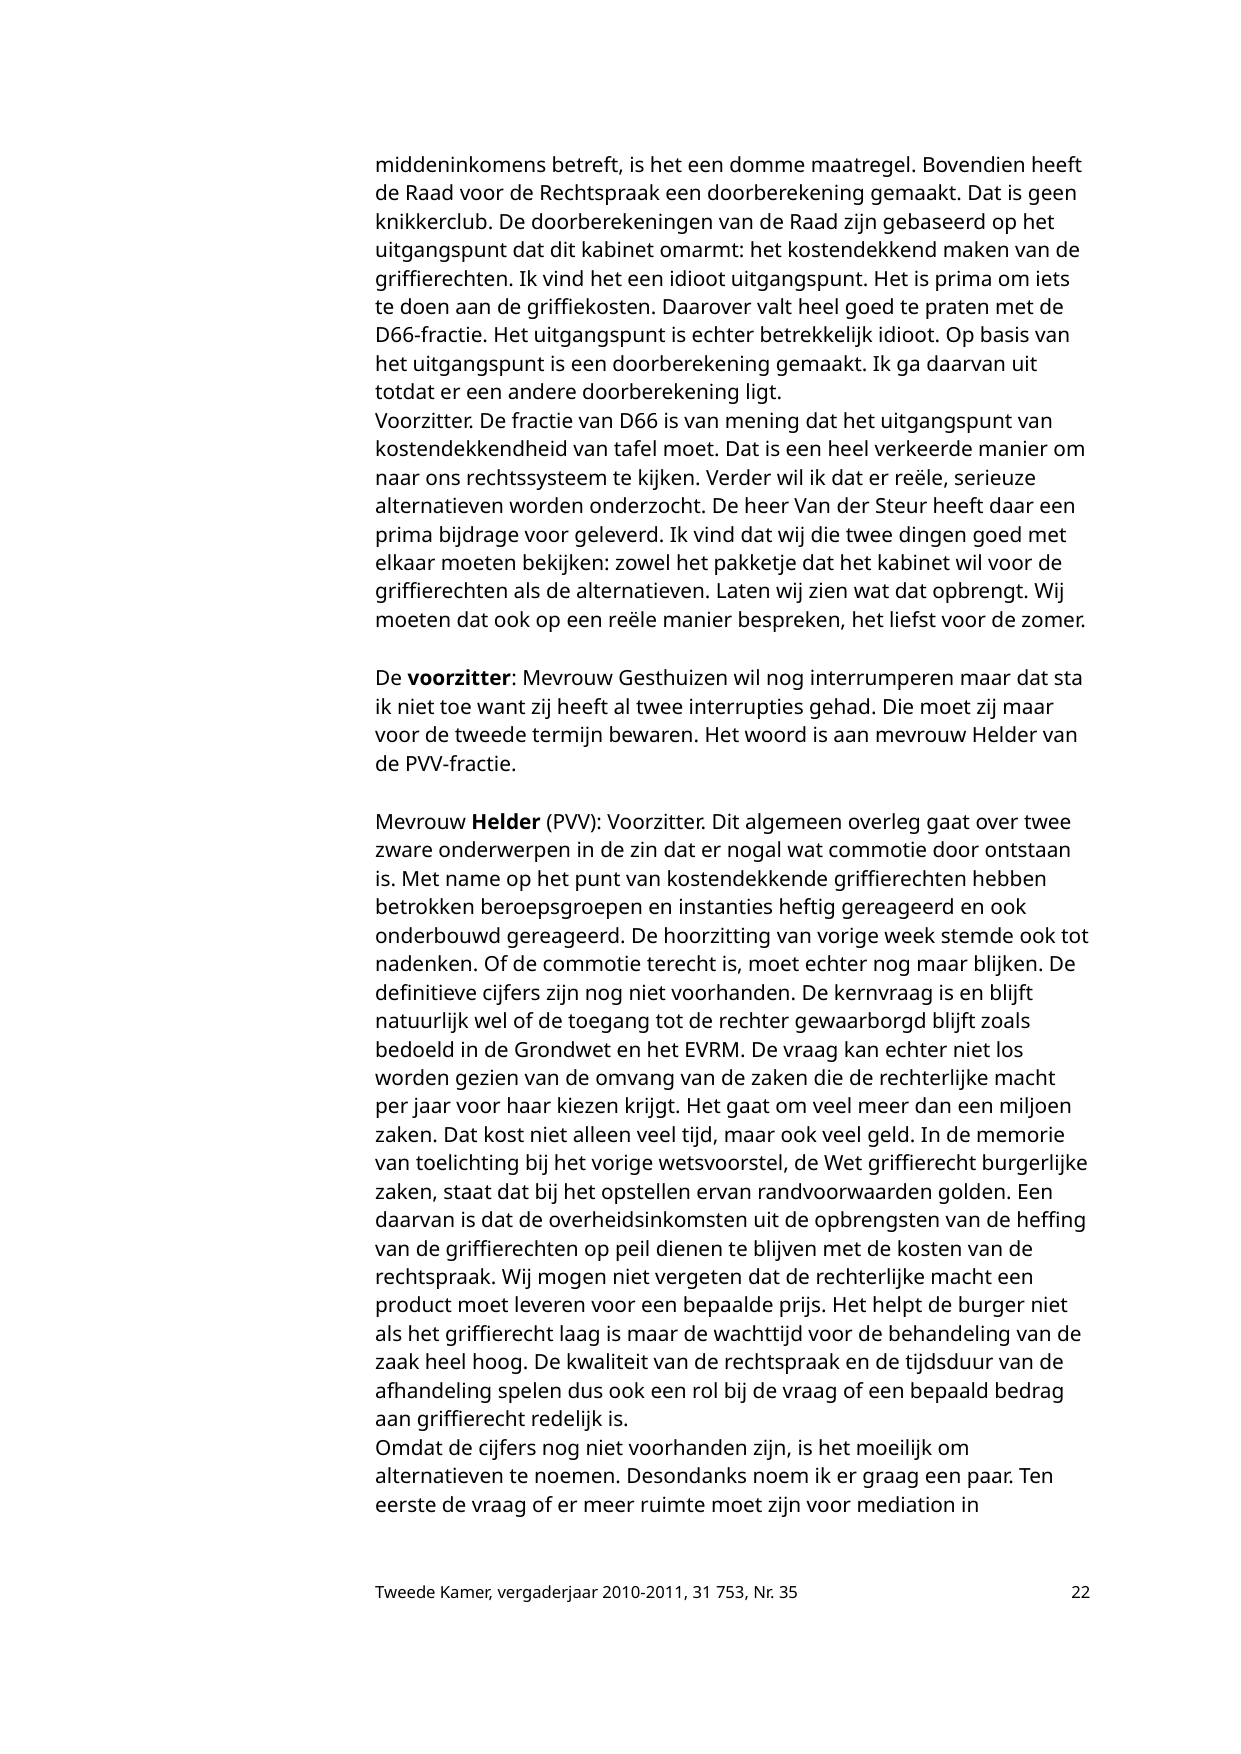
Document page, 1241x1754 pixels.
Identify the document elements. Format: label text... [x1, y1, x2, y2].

text De voorzitter: Mevrouw Gesthuizen wil nog interrumperen maar dat sta ik niet toe want zij heeft al twee interrupties gehad. Die moet zij maar voor de tweede termijn bewaren. Het woord is aan mevrouw Helder van de PVV-fractie. [375, 663, 1090, 777]
text Mevrouw Helder (PVV): Voorzitter. Dit algemeen overleg gaat over twee zware onderwerpen in de zin dat er nogal wat commotie door ontstaan is. Met name op het punt van kostendekkende griffierechten hebben betrokken beroepsgroepen en instanties heftig gereageerd en ook onderbouwd gereageerd. De hoorzitting van vorige week stemde ook tot nadenken. Of de commotie terecht is, moet echter nog maar blijken. De definitieve cijfers zijn nog niet voorhanden. De kernvraag is en blijft natuurlijk wel of de toegang tot de rechter gewaarborgd blijft zoals bedoeld in de Grondwet en het EVRM. De vraag kan echter niet los worden gezien van de omvang van de zaken die de rechterlijke macht per jaar voor haar kiezen krijgt. Het gaat om veel meer dan een miljoen zaken. Dat kost niet alleen veel tijd, maar ook veel geld. In de memorie van toelichting bij het vorige wetsvoorstel, de Wet griffierecht burgerlijke zaken, staat dat bij het opstellen ervan randvoorwaarden golden. Een daarvan is dat de overheidsinkomsten uit de opbrengsten van de heffing van de griffierechten op peil dienen te blijven met de kosten van de rechtspraak. Wij mogen niet vergeten dat de rechterlijke macht een product moet leveren voor een bepaalde prijs. Het helpt de burger niet als het griffierecht laag is maar de wachttijd voor de behandeling van de zaak heel hoog. De kwaliteit van de rechtspraak en de tijdsduur van de afhandeling spelen dus ook een rol bij de vraag of een bepaald bedrag aan griffierecht redelijk is. [375, 807, 1090, 1433]
text Voorzitter. De fractie van D66 is van mening dat het uitgangspunt van kostendekkendheid van tafel moet. Dat is een heel verkeerde manier om naar ons rechtssysteem te kijken. Verder wil ik dat er reële, serieuze alternatieven worden onderzocht. De heer Van der Steur heeft daar een prima bijdrage voor geleverd. Ik vind dat wij die twee dingen goed met elkaar moeten bekijken: zowel het pakketje dat het kabinet wil voor de griffierechten als de alternatieven. Laten wij zien wat dat opbrengt. Wij moeten dat ook op een reële manier bespreken, het liefst voor de zomer. [375, 406, 1090, 633]
text Omdat de cijfers nog niet voorhanden zijn, is het moeilijk om alternatieven te noemen. Desondanks noem ik er graag een paar. Ten eerste de vraag of er meer ruimte moet zijn voor mediation in [375, 1433, 1090, 1518]
text middeninkomens betreft, is het een domme maatregel. Bovendien heeft de Raad voor de Rechtspraak een doorberekening gemaakt. Dat is geen knikkerclub. De doorberekeningen van de Raad zijn gebaseerd op het uitgangspunt dat dit kabinet omarmt: het kostendekkend maken van de griffierechten. Ik vind het een idioot uitgangspunt. Het is prima om iets te doen aan de griffiekosten. Daarover valt heel goed te praten met de D66-fractie. Het uitgangspunt is echter betrekkelijk idioot. Op basis van het uitgangspunt is een doorberekening gemaakt. Ik ga daarvan uit totdat er een andere doorberekening ligt. [375, 150, 1090, 406]
